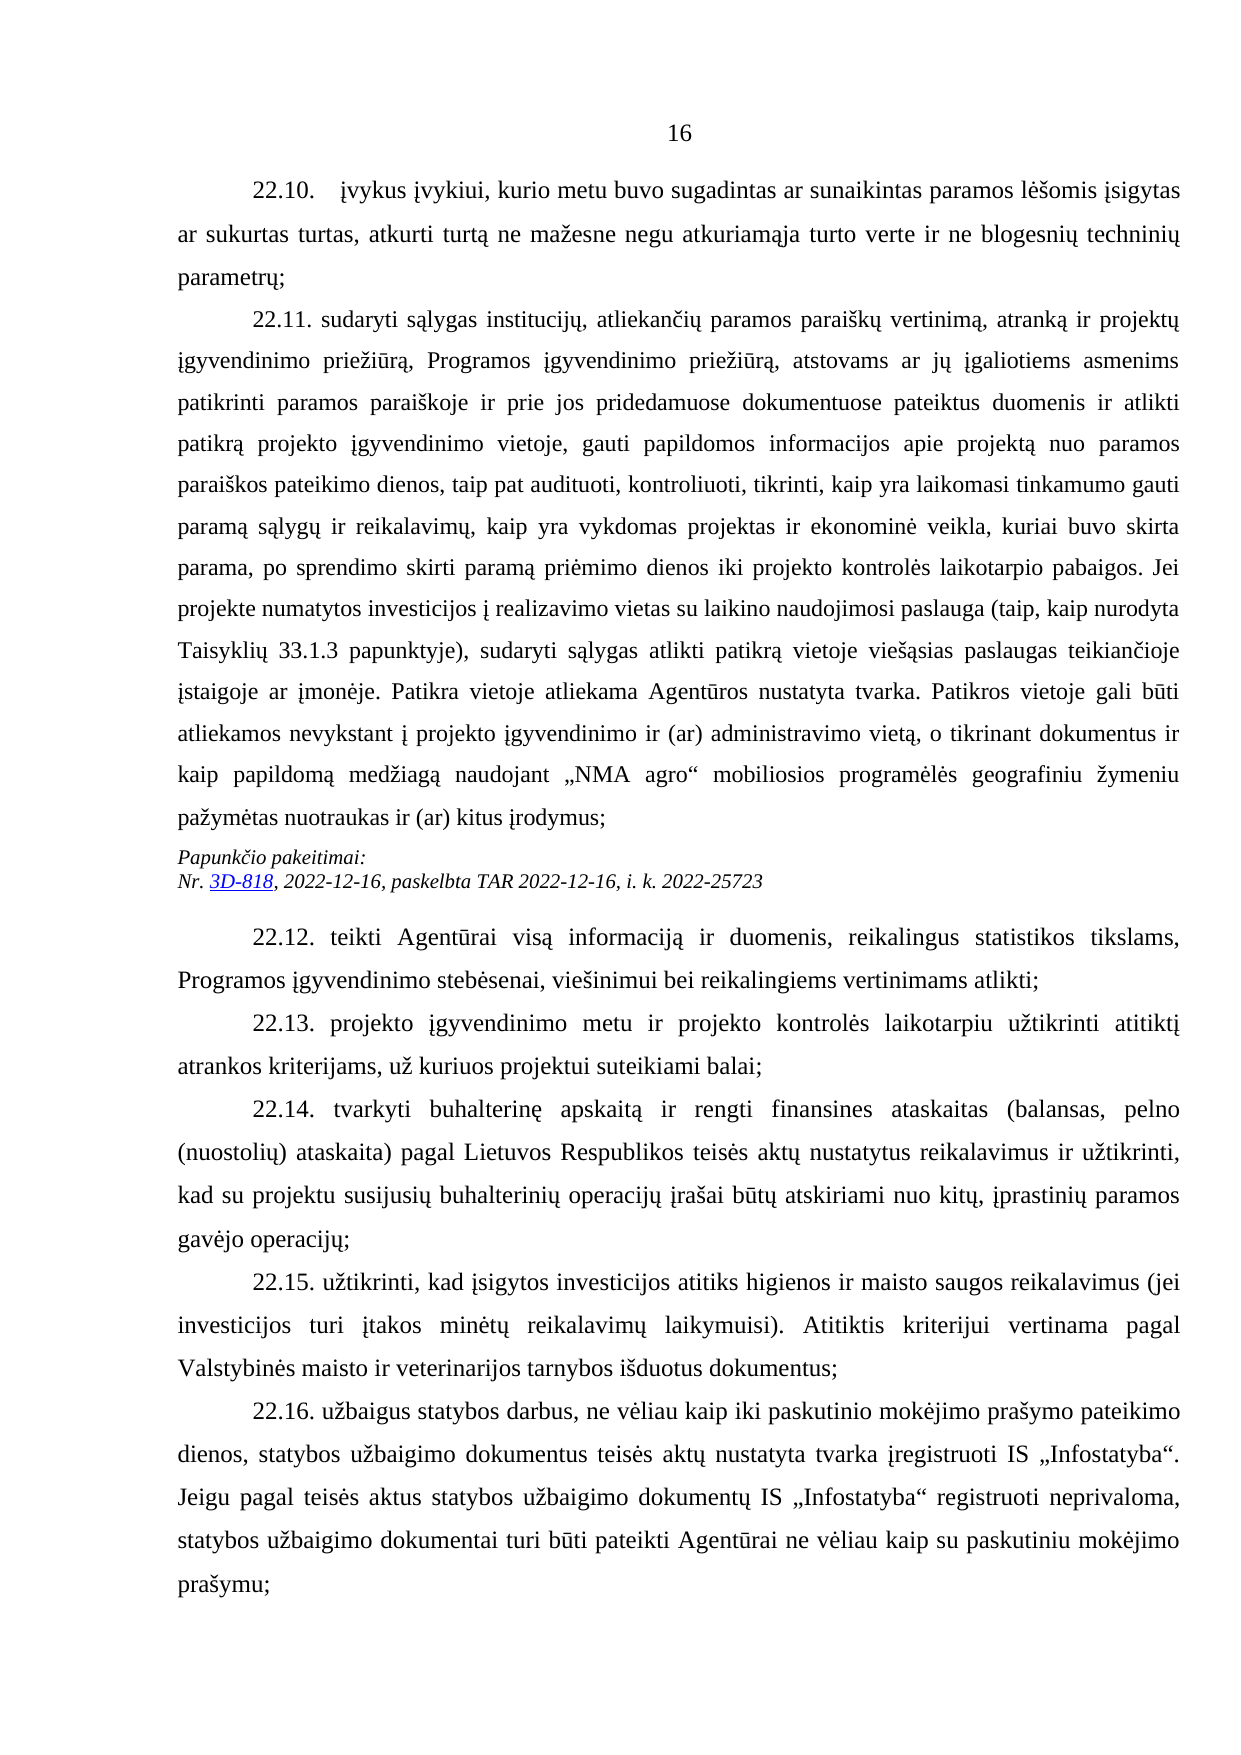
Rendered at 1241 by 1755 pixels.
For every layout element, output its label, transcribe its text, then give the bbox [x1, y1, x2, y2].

text 22.16. užbaigus statybos darbus, ne vėliau kaip iki paskutinio mokėjimo prašymo pateikimo dienos, statybos užbaigimo dokumentus teisės aktų nustatyta tvarka įregistruoti IS „Infostatyba“. Jeigu pagal teisės aktus statybos užbaigimo dokumentų IS „Infostatyba“ registruoti neprivaloma, statybos užbaigimo dokumentai turi būti pateikti Agentūrai ne vėliau kaip su paskutiniu mokėjimo prašymu; [177, 1396, 1181, 1597]
text 22.11. sudaryti sąlygas institucijų, atliekančių paramos paraiškų vertinimą, atranką ir projektų įgyvendinimo priežiūrą, Programos įgyvendinimo priežiūrą, atstovams ar jų įgaliotiems asmenims patikrinti paramos paraiškoje ir prie jos pridedamuose dokumentuose pateiktus duomenis ir atlikti patikrą projekto įgyvendinimo vietoje, gauti papildomos informacijos apie projektą nuo paramos paraiškos pateikimo dienos, taip pat audituoti, kontroliuoti, tikrinti, kaip yra laikomasi tinkamumo gauti paramą sąlygų ir reikalavimų, kaip yra vykdomas projektas ir ekonominė veikla, kuriai buvo skirta parama, po sprendimo skirti paramą priėmimo dienos iki projekto kontrolės laikotarpio pabaigos. Jei projekte numatytos investicijos į realizavimo vietas su laikino naudojimosi paslauga (taip, kaip nurodyta Taisyklių 33.1.3 papunktyje), sudaryti sąlygas atlikti patikrą vietoje viešąsias paslaugas teikiančioje įstaigoje ar įmonėje. Patikra vietoje atliekama Agentūros nustatyta tvarka. Patikros vietoje gali būti atliekamos nevykstant į projekto įgyvendinimo ir (ar) administravimo vietą, o tikrinant dokumentus ir kaip papildomą medžiagą naudojant „NMA agro“ mobiliosios programėlės geografiniu žymeniu pažymėtas nuotraukas ir (ar) kitus įrodymus; [177, 305, 1181, 831]
text 22.10. įvykus įvykiui, kurio metu buvo sugadintas ar sunaikintas paramos lėšomis įsigytas ar sukurtas turtas, atkurti turtą ne mažesne negu atkuriamąja turto verte ir ne blogesnių techninių parametrų; [177, 176, 1181, 291]
text 22.12. teikti Agentūrai visą informaciją ir duomenis, reikalingus statistikos tikslams, Programos įgyvendinimo stebėsenai, viešinimui bei reikalingiems vertinimams atlikti; [177, 922, 1181, 994]
text Papunkčio pakeitimai: [177, 845, 1181, 869]
text 22.15. užtikrinti, kad įsigytos investicijos atitiks higienos ir maisto saugos reikalavimus (jei investicijos turi įtakos minėtų reikalavimų laikymuisi). Atitiktis kriterijui vertinama pagal Valstybinės maisto ir veterinarijos tarnybos išduotus dokumentus; [177, 1267, 1181, 1382]
text 22.14. tvarkyti buhalterinę apskaitą ir rengti finansines ataskaitas (balansas, pelno (nuostolių) ataskaita) pagal Lietuvos Respublikos teisės aktų nustatytus reikalavimus ir užtikrinti, kad su projektu susijusių buhalterinių operacijų įrašai būtų atskiriami nuo kitų, įprastinių paramos gavėjo operacijų; [177, 1094, 1181, 1252]
text 22.13. projekto įgyvendinimo metu ir projekto kontrolės laikotarpiu užtikrinti atitiktį atrankos kriterijams, už kuriuos projektui suteikiami balai; [177, 1008, 1181, 1080]
text Nr. 3D-818, 2022-12-16, paskelbta TAR 2022-12-16, i. k. 2022-25723 [177, 869, 1181, 893]
